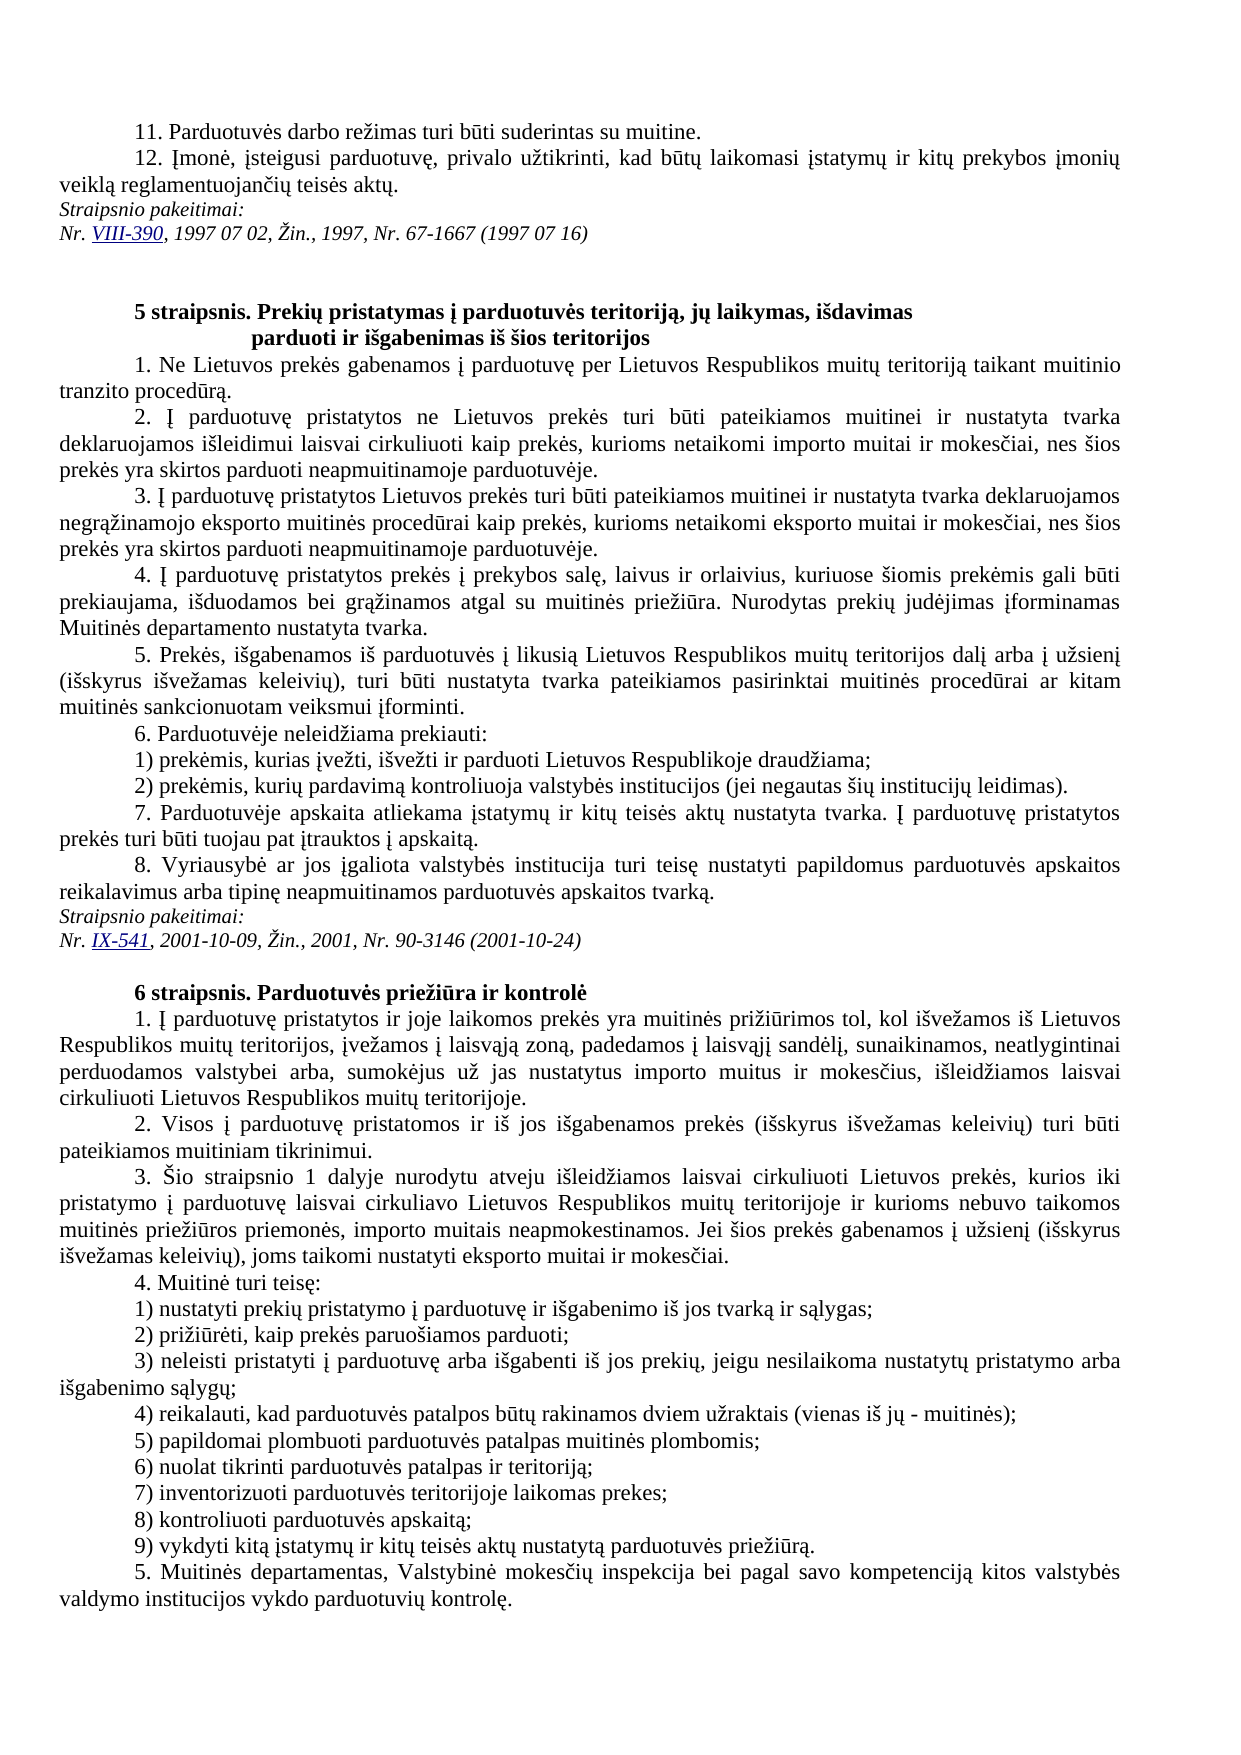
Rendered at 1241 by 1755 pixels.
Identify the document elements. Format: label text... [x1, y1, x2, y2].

text 2) prekėmis, kurių pardavimą kontroliuoja valstybės institucijos (jei negautas šių institucijų leidimas). [59, 772, 1122, 799]
text 6. Parduotuvėje neleidžiama prekiauti: [59, 720, 1122, 746]
text 7. Parduotuvėje apskaita atliekama įstatymų ir kitų teisės aktų nustatyta tvarka. Į parduotuvę pristatytos prekės turi būti tuojau pat įtrauktos į apskaitą. [59, 799, 1122, 851]
text 1) nustatyti prekių pristatymo į parduotuvę ir išgabenimo iš jos tvarką ir sąlygas; [59, 1295, 1122, 1321]
text 5) papildomai plombuoti parduotuvės patalpas muitinės plombomis; [59, 1427, 1122, 1453]
text 5. Prekės, išgabenamos iš parduotuvės į likusią Lietuvos Respublikos muitų teritorijos dalį arba į užsienį (išskyrus išvežamas keleivių), turi būti nustatyta tvarka pateikiamos pasirinktai muitinės procedūrai ar kitam muitinės sankcionuotam veiksmui įforminti. [59, 641, 1122, 720]
text 5. Muitinės departamentas, Valstybinė mokesčių inspekcija bei pagal savo kompetenciją kitos valstybės valdymo institucijos vykdo parduotuvių kontrolę. [59, 1558, 1122, 1611]
text 2. Į parduotuvę pristatytos ne Lietuvos prekės turi būti pateikiamos muitinei ir nustatyta tvarka deklaruojamos išleidimui laisvai cirkuliuoti kaip prekės, kurioms netaikomi importo muitai ir mokesčiai, nes šios prekės yra skirtos parduoti neapmuitinamoje parduotuvėje. [59, 403, 1122, 482]
text 3) neleisti pristatyti į parduotuvę arba išgabenti iš jos prekių, jeigu nesilaikoma nustatytų pristatymo arba išgabenimo sąlygų; [59, 1348, 1122, 1400]
text Straipsnio pakeitimai: [59, 904, 1122, 928]
text 8. Vyriausybė ar jos įgaliota valstybės institucija turi teisę nustatyti papildomus parduotuvės apskaitos reikalavimus arba tipinę neapmuitinamos parduotuvės apskaitos tvarką. [59, 851, 1122, 904]
text 4. Į parduotuvę pristatytos prekės į prekybos salę, laivus ir orlaivius, kuriuose šiomis prekėmis gali būti prekiaujama, išduodamos bei grąžinamos atgal su muitinės priežiūra. Nurodytas prekių judėjimas įforminamas Muitinės departamento nustatyta tvarka. [59, 562, 1122, 641]
text 6 straipsnis. Parduotuvės priežiūra ir kontrolė [59, 979, 1122, 1005]
text 5 straipsnis. Prekių pristatymas į parduotuvės teritoriją, jų laikymas, išdavimas [59, 298, 1122, 324]
text 8) kontroliuoti parduotuvės apskaitą; [59, 1506, 1122, 1532]
text 1) prekėmis, kurias įvežti, išvežti ir parduoti Lietuvos Respublikoje draudžiama; [59, 746, 1122, 772]
text Nr. VIII-390, 1997 07 02, Žin., 1997, Nr. 67-1667 (1997 07 16) [59, 221, 1122, 245]
text 12. Įmonė, įsteigusi parduotuvę, privalo užtikrinti, kad būtų laikomasi įstatymų ir kitų prekybos įmonių veiklą reglamentuojančių teisės aktų. [59, 144, 1122, 197]
text parduoti ir išgabenimas iš šios teritorijos [59, 324, 1122, 351]
text 3. Šio straipsnio 1 dalyje nurodytu atveju išleidžiamos laisvai cirkuliuoti Lietuvos prekės, kurios iki pristatymo į parduotuvę laisvai cirkuliavo Lietuvos Respublikos muitų teritorijoje ir kurioms nebuvo taikomos muitinės priežiūros priemonės, importo muitais neapmokestinamos. Jei šios prekės gabenamos į užsienį (išskyrus išvežamas keleivių), joms taikomi nustatyti eksporto muitai ir mokesčiai. [59, 1163, 1122, 1268]
text 1. Ne Lietuvos prekės gabenamos į parduotuvę per Lietuvos Respublikos muitų teritoriją taikant muitinio tranzito procedūrą. [59, 351, 1122, 403]
text 11. Parduotuvės darbo režimas turi būti suderintas su muitine. [59, 118, 1122, 144]
text 4. Muitinė turi teisę: [59, 1268, 1122, 1295]
text 2) prižiūrėti, kaip prekės paruošiamos parduoti; [59, 1321, 1122, 1348]
text 7) inventorizuoti parduotuvės teritorijoje laikomas prekes; [59, 1479, 1122, 1506]
text 1. Į parduotuvę pristatytos ir joje laikomos prekės yra muitinės prižiūrimos tol, kol išvežamos iš Lietuvos Respublikos muitų teritorijos, įvežamos į laisvąją zoną, padedamos į laisvąjį sandėlį, sunaikinamos, neatlygintinai perduodamos valstybei arba, sumokėjus už jas nustatytus importo muitus ir mokesčius, išleidžiamos laisvai cirkuliuoti Lietuvos Respublikos muitų teritorijoje. [59, 1005, 1122, 1110]
text 2. Visos į parduotuvę pristatomos ir iš jos išgabenamos prekės (išskyrus išvežamas keleivių) turi būti pateikiamos muitiniam tikrinimui. [59, 1110, 1122, 1163]
text 6) nuolat tikrinti parduotuvės patalpas ir teritoriją; [59, 1453, 1122, 1479]
text Straipsnio pakeitimai: [59, 197, 1122, 221]
text 9) vykdyti kitą įstatymų ir kitų teisės aktų nustatytą parduotuvės priežiūrą. [59, 1532, 1122, 1558]
text 4) reikalauti, kad parduotuvės patalpos būtų rakinamos dviem užraktais (vienas iš jų - muitinės); [59, 1400, 1122, 1427]
text 3. Į parduotuvę pristatytos Lietuvos prekės turi būti pateikiamos muitinei ir nustatyta tvarka deklaruojamos negrąžinamojo eksporto muitinės procedūrai kaip prekės, kurioms netaikomi eksporto muitai ir mokesčiai, nes šios prekės yra skirtos parduoti neapmuitinamoje parduotuvėje. [59, 482, 1122, 562]
text Nr. IX-541, 2001-10-09, Žin., 2001, Nr. 90-3146 (2001-10-24) [59, 928, 1122, 952]
